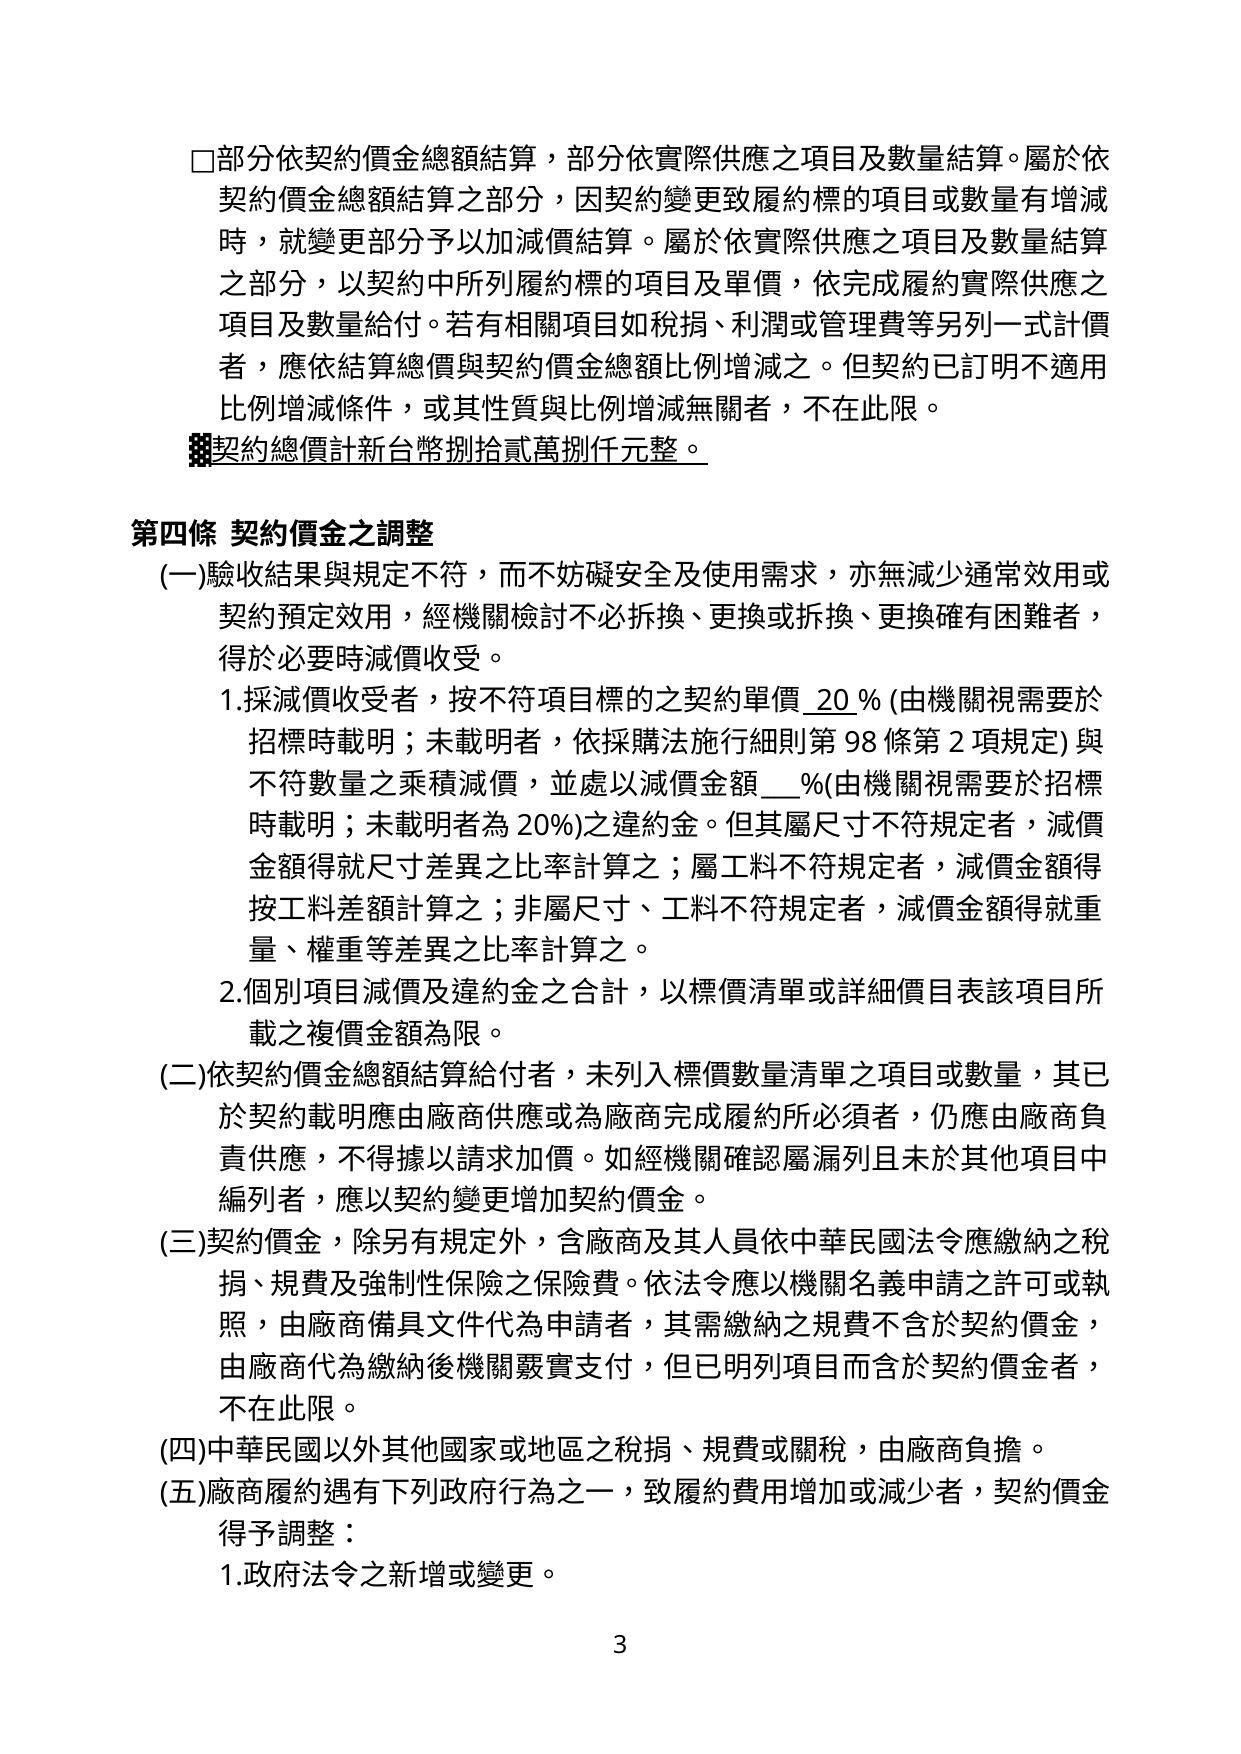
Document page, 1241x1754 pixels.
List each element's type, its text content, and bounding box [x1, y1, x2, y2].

text (一)驗收結果與規定不符，而不妨礙安全及使用需求，亦無減少通常效用或契約預定效用，經機關檢討不必拆換、更換或拆換、更換確有困難者，得於必要時減價收受。 [159, 552, 1110, 677]
text ▓契約總價計新台幣捌拾貳萬捌仟元整。 [189, 427, 1110, 469]
text (三)契約價金，除另有規定外，含廠商及其人員依中華民國法令應繳納之稅捐、規費及強制性保險之保險費。依法令應以機關名義申請之許可或執照，由廠商備具文件代為申請者，其需繳納之規費不含於契約價金，由廠商代為繳納後機關覈實支付，但已明列項目而含於契約價金者，不在此限。 [159, 1219, 1110, 1427]
text (二)依契約價金總額結算給付者，未列入標價數量清單之項目或數量，其已於契約載明應由廠商供應或為廠商完成履約所必須者，仍應由廠商負責供應，不得據以請求加價。如經機關確認屬漏列且未於其他項目中編列者，應以契約變更增加契約價金。 [159, 1052, 1110, 1219]
text 2.個別項目減價及違約金之合計，以標價清單或詳細價目表該項目所載之複價金額為限。 [218, 969, 1104, 1052]
text 1.採減價收受者，按不符項目標的之契約單價 20 % (由機關視需要於招標時載明；未載明者，依採購法施行細則第98條第2項規定) 與不符數量之乘積減價，並處以減價金額___%(由機關視需要於招標時載明；未載明者為20%)之違約金。但其屬尺寸不符規定者，減價金額得就尺寸差異之比率計算之；屬工料不符規定者，減價金額得按工料差額計算之；非屬尺寸、工料不符規定者，減價金額得就重量、權重等差異之比率計算之。 [218, 677, 1104, 969]
text (五)廠商履約遇有下列政府行為之一，致履約費用增加或減少者，契約價金得予調整： [159, 1469, 1110, 1552]
text □部分依契約價金總額結算，部分依實際供應之項目及數量結算。屬於依契約價金總額結算之部分，因契約變更致履約標的項目或數量有增減時，就變更部分予以加減價結算。屬於依實際供應之項目及數量結算之部分，以契約中所列履約標的項目及單價，依完成履約實際供應之項目及數量給付。若有相關項目如稅捐、利潤或管理費等另列一式計價者，應依結算總價與契約價金總額比例增減之。但契約已訂明不適用比例增減條件，或其性質與比例增減無關者，不在此限。 [189, 136, 1110, 427]
text (四)中華民國以外其他國家或地區之稅捐、規費或關稅，由廠商負擔。 [159, 1427, 1110, 1469]
text 1.政府法令之新增或變更。 [218, 1552, 1104, 1594]
text 第四條 契約價金之調整 [130, 511, 1110, 552]
